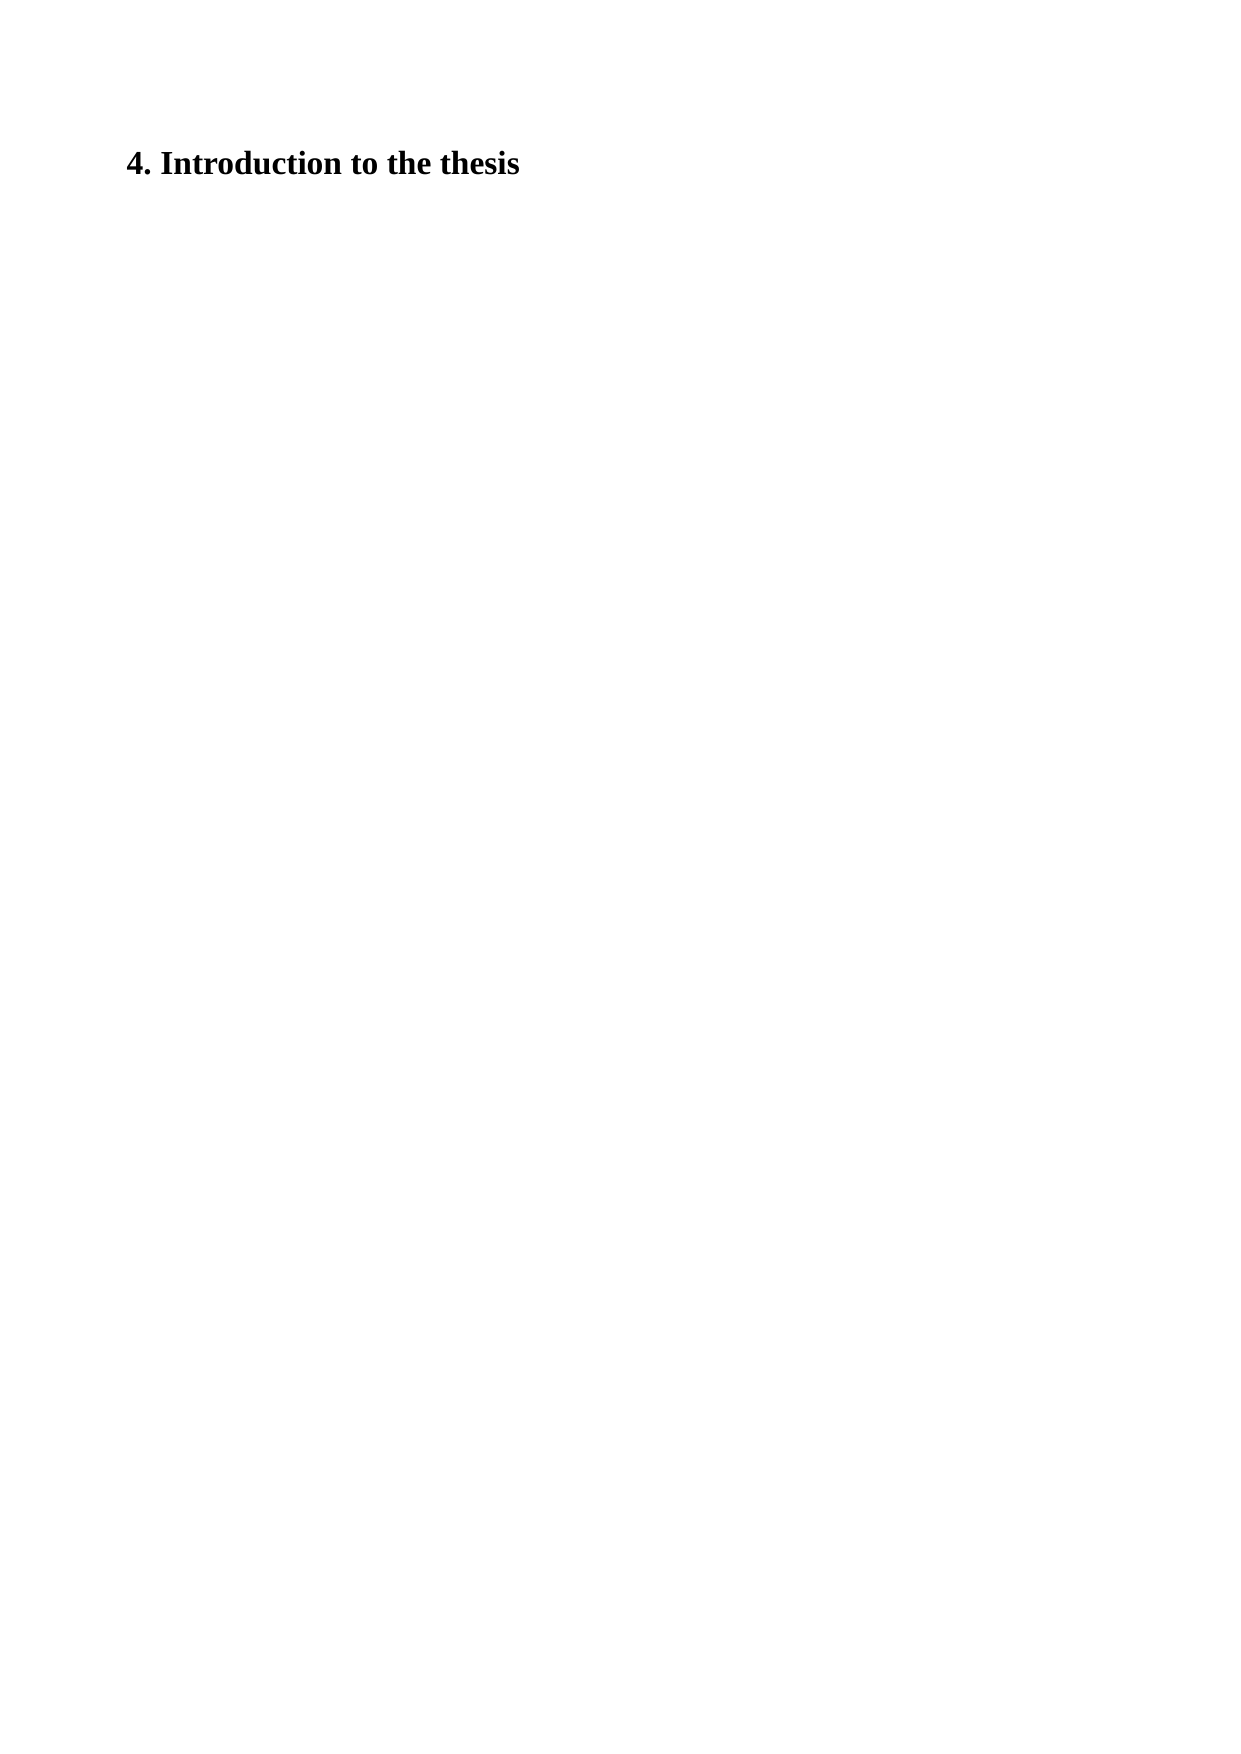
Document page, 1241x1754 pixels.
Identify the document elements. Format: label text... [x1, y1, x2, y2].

subtitle Introduction to the thesis [118, 143, 1122, 182]
